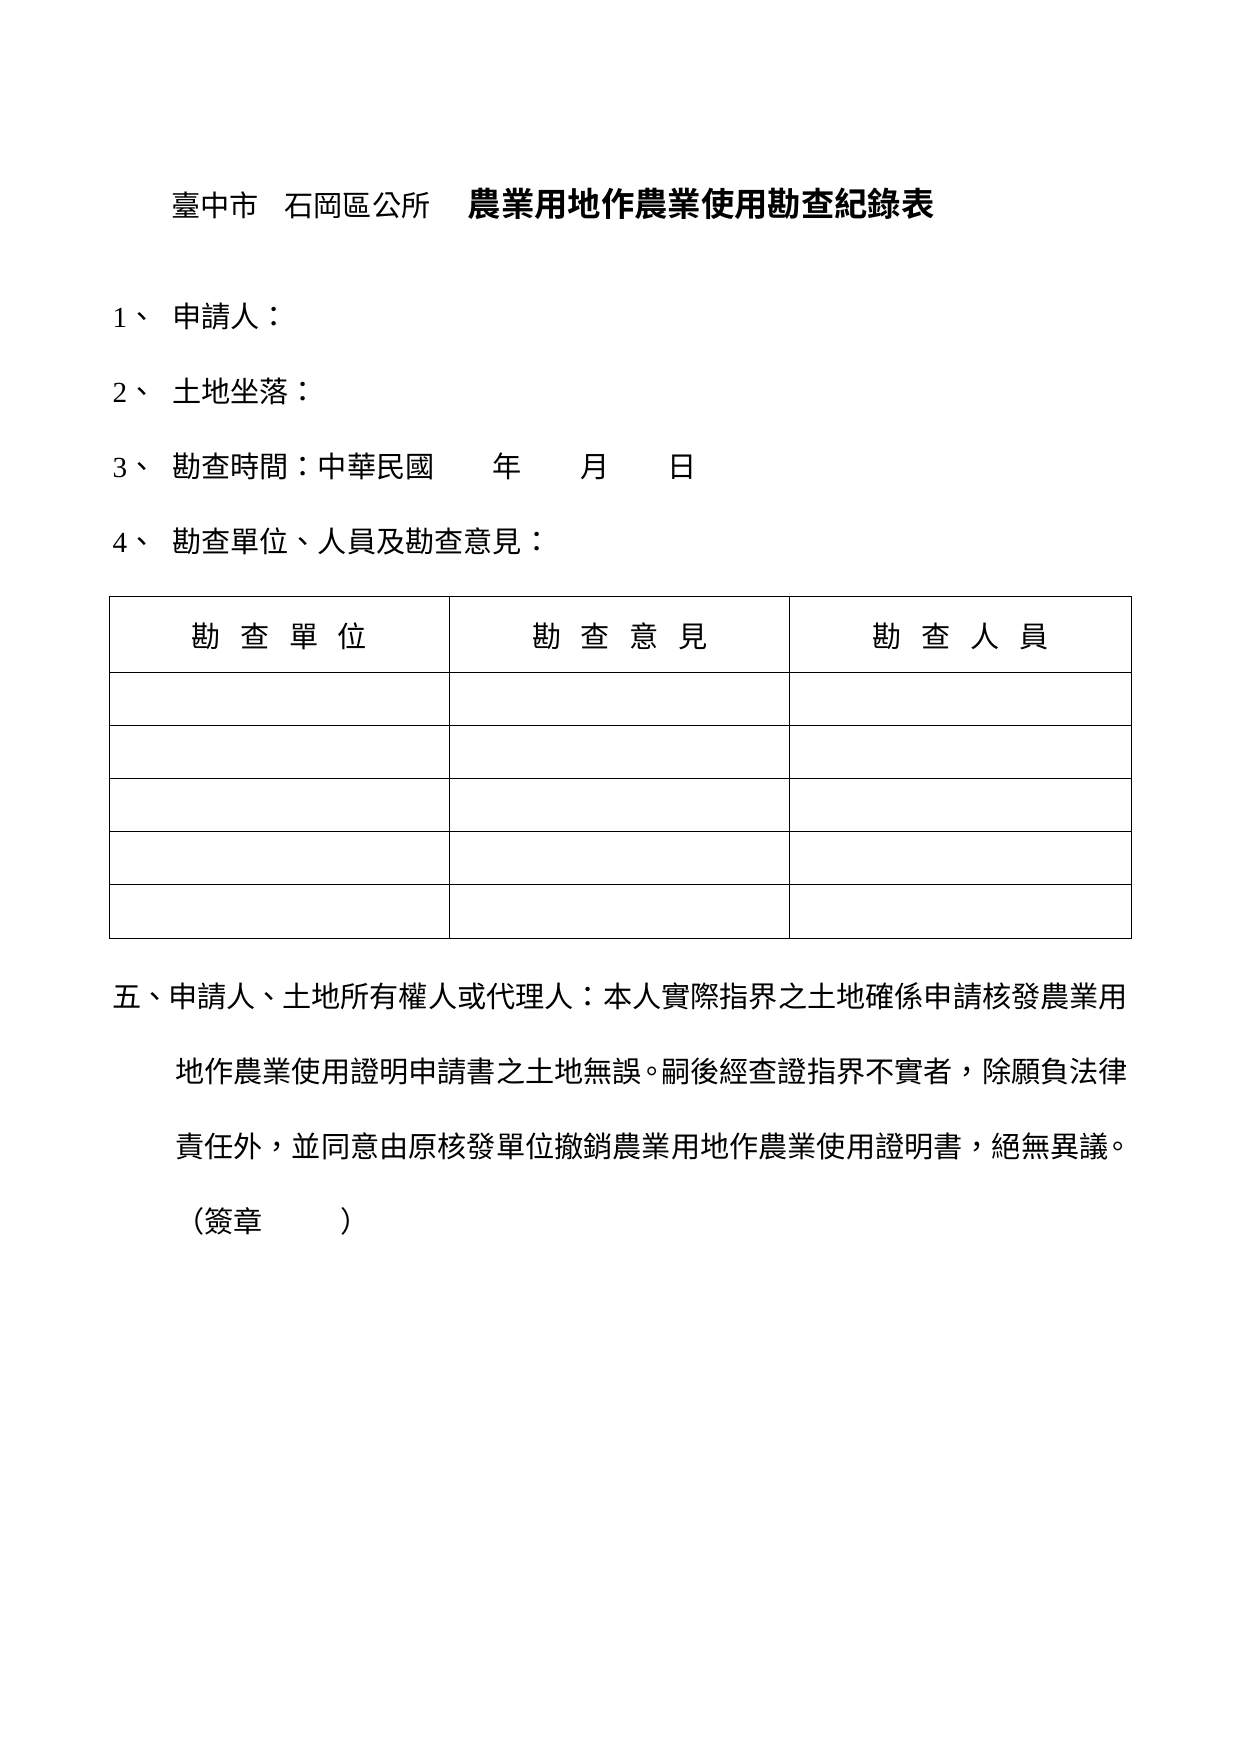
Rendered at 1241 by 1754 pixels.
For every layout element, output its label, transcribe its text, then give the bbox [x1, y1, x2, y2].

text 臺中市 石岡區公所 農業用地作農業使用勘查紀錄表 [112, 164, 1128, 239]
list 申請人： [112, 277, 1128, 352]
table_header 勘 查 人 員 [790, 597, 1131, 672]
table_cell [110, 726, 449, 778]
table_cell [450, 726, 789, 778]
table_cell [450, 832, 789, 884]
table_cell [110, 673, 449, 725]
table_cell [790, 885, 1131, 937]
list 勘查單位、人員及勘查意見： [112, 502, 1128, 577]
table_header 勘 查 意 見 [450, 597, 789, 672]
table_cell [450, 779, 789, 831]
table_header 勘 查 單 位 [110, 597, 449, 672]
table_cell [450, 885, 789, 937]
table_cell [450, 673, 789, 725]
table_cell [790, 726, 1131, 778]
list 勘查時間：中華民國 年 月 日 [112, 427, 1128, 502]
list 土地坐落： [112, 352, 1128, 427]
table_cell [790, 832, 1131, 884]
table_cell [110, 779, 449, 831]
table_cell [790, 779, 1131, 831]
text 五、申請人、土地所有權人或代理人：本人實際指界之土地確係申請核發農業用地作農業使用證明申請書之土地無誤。嗣後經查證指界不實者，除願負法律責任外，並同意由原核發單位撤銷農業用地作農業使用證明書，絕無異議。 （簽章 ） [112, 957, 1128, 1257]
table_cell [110, 832, 449, 884]
table_cell [790, 673, 1131, 725]
table_cell [110, 885, 449, 937]
